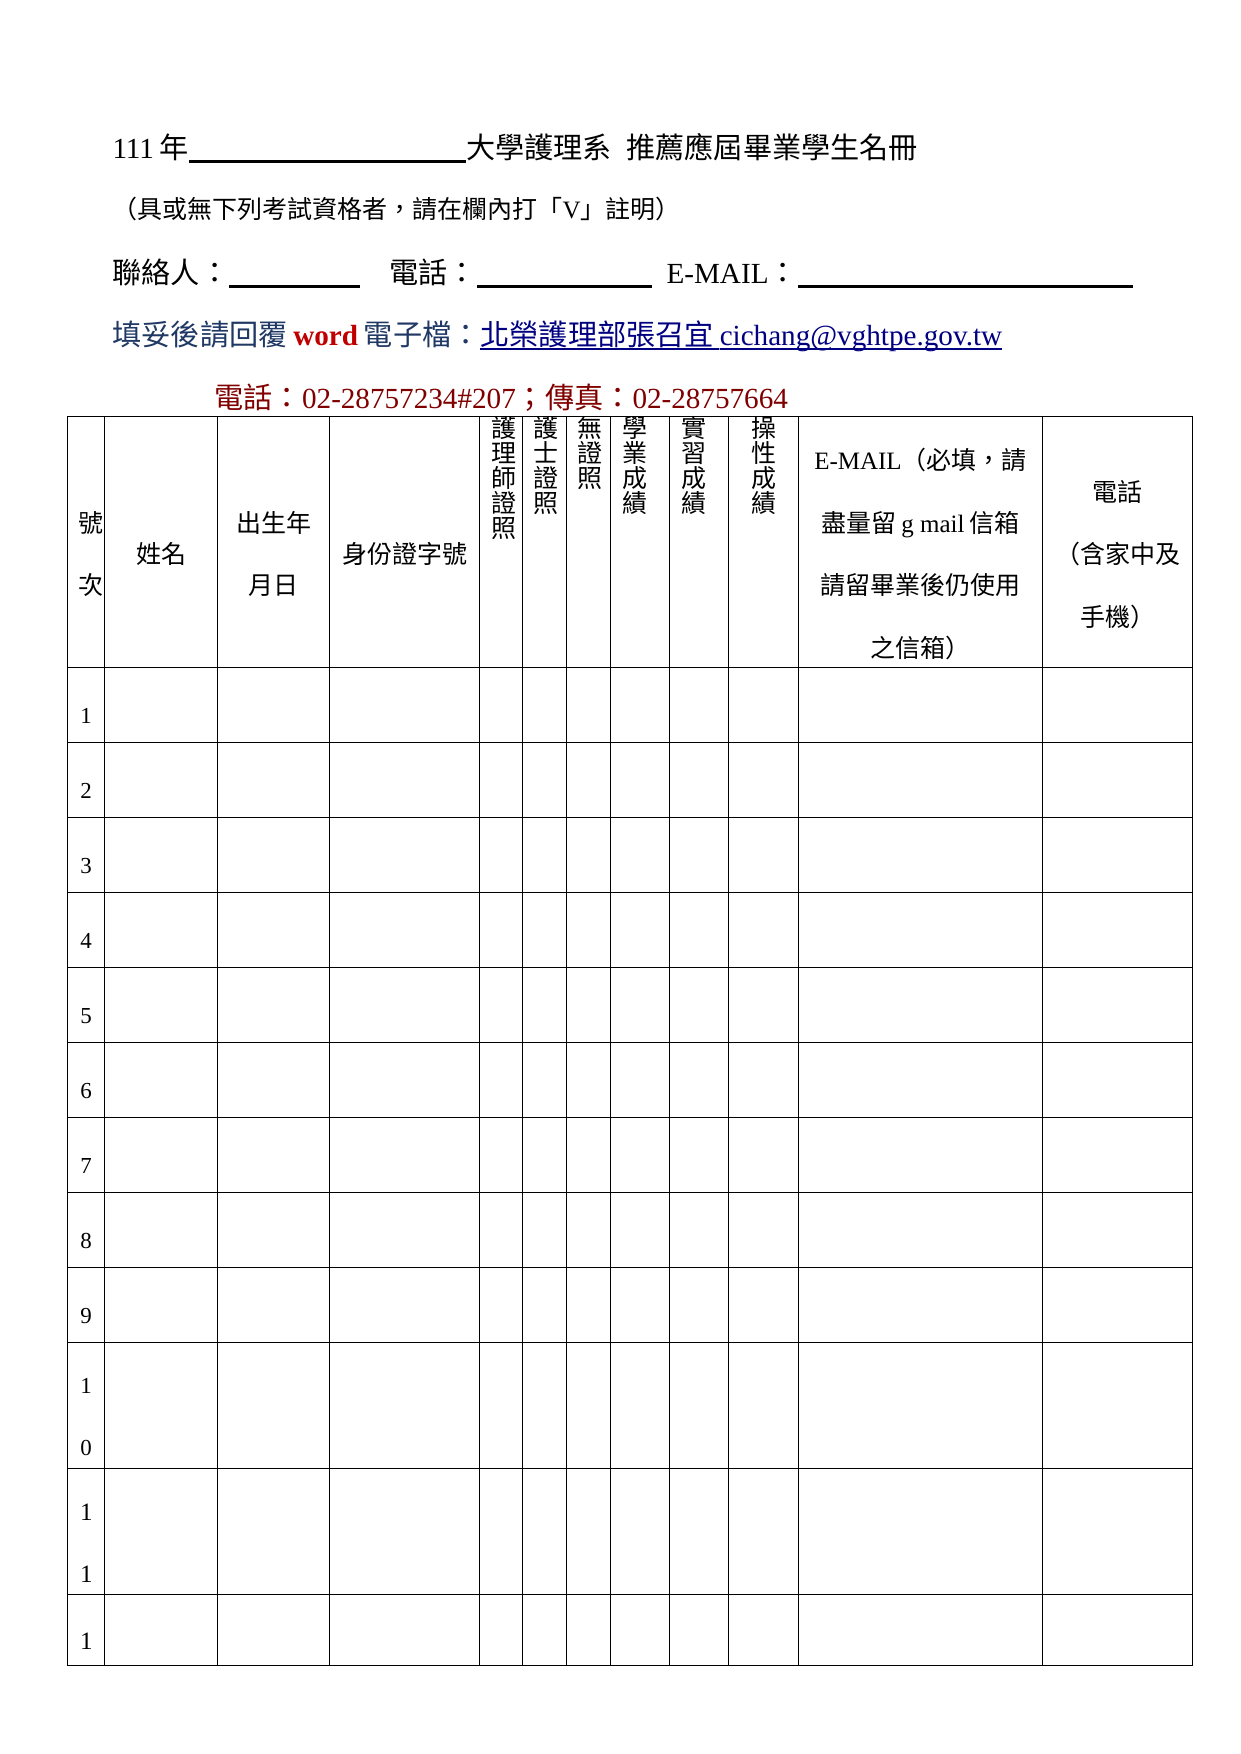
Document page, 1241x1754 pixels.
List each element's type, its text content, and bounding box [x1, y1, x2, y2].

table_cell [799, 1343, 1042, 1468]
table_cell [611, 1343, 669, 1468]
table_cell [523, 668, 566, 742]
table_cell [611, 1469, 669, 1594]
table_cell [729, 818, 798, 892]
table_cell [218, 818, 329, 892]
table_cell [523, 818, 566, 892]
table_cell [1043, 743, 1192, 817]
table_cell 8 [68, 1193, 104, 1267]
table_cell [330, 743, 479, 817]
table_cell [611, 1268, 669, 1342]
table_cell [799, 968, 1042, 1042]
table_cell [1043, 1118, 1192, 1192]
table_cell [611, 1193, 669, 1267]
table_cell [218, 968, 329, 1042]
table_header 學業成績 [611, 417, 669, 667]
table_cell [729, 668, 798, 742]
table_cell [670, 1469, 728, 1594]
table_cell [330, 893, 479, 967]
table_cell [218, 1268, 329, 1342]
table_cell [1043, 1595, 1192, 1665]
table_cell [105, 1469, 217, 1594]
table_cell [799, 1595, 1042, 1665]
table_cell [670, 668, 728, 742]
table_cell [218, 1043, 329, 1117]
table_cell [611, 743, 669, 817]
table_cell [523, 1268, 566, 1342]
table_cell [480, 1193, 522, 1267]
table_cell [729, 968, 798, 1042]
table_cell [105, 1343, 217, 1468]
table_cell [480, 1043, 522, 1117]
table_cell [1043, 668, 1192, 742]
table_header 無證照 [567, 417, 610, 667]
table_cell 1 [68, 1595, 104, 1665]
table_cell [799, 1043, 1042, 1117]
table_cell [105, 968, 217, 1042]
table_cell [523, 893, 566, 967]
table_cell [523, 1118, 566, 1192]
table_header 電話 （含家中及手機） [1043, 417, 1192, 667]
text 111年 大學護理系 推薦應屆畢業學生名冊 [112, 104, 1144, 166]
table_header 護士證照 [523, 417, 566, 667]
table_cell [567, 893, 610, 967]
table_cell [480, 1595, 522, 1665]
table_cell [218, 1118, 329, 1192]
table_cell [567, 1595, 610, 1665]
table_cell [523, 1469, 566, 1594]
table_cell [567, 1043, 610, 1117]
text 電話：02-28757234#207；傳真：02-28757664 [112, 354, 1144, 416]
table_cell [523, 1343, 566, 1468]
table_cell [670, 1268, 728, 1342]
table_cell [611, 818, 669, 892]
table_cell [729, 1268, 798, 1342]
table_cell [218, 893, 329, 967]
table_cell [1043, 1268, 1192, 1342]
table_cell [1043, 1193, 1192, 1267]
table_cell [218, 743, 329, 817]
table_cell [670, 743, 728, 817]
table_cell [729, 1469, 798, 1594]
table_cell 6 [68, 1043, 104, 1117]
table_cell 9 [68, 1268, 104, 1342]
table_header E-MAIL（必填，請盡量留g mail信箱請留畢業後仍使用之信箱） [799, 417, 1042, 667]
table_cell [105, 1595, 217, 1665]
table_cell [330, 1118, 479, 1192]
table_cell 4 [68, 893, 104, 967]
table_cell [218, 1469, 329, 1594]
table_cell [611, 893, 669, 967]
table_cell [799, 1469, 1042, 1594]
table_cell [729, 1343, 798, 1468]
table_cell [330, 968, 479, 1042]
table_cell [670, 968, 728, 1042]
table_cell [480, 668, 522, 742]
table_cell [330, 668, 479, 742]
table_cell [799, 668, 1042, 742]
table_cell [105, 893, 217, 967]
table_cell 10 [68, 1343, 104, 1468]
table_cell [729, 743, 798, 817]
table_cell [1043, 1469, 1192, 1594]
table_cell [567, 818, 610, 892]
table_header 實習成績 [670, 417, 728, 667]
table_cell [523, 1043, 566, 1117]
table_cell [567, 1469, 610, 1594]
table_header 身份證字號 [330, 417, 479, 667]
table_cell [799, 1268, 1042, 1342]
table_cell [799, 818, 1042, 892]
table_cell [567, 1268, 610, 1342]
table_cell [1043, 1043, 1192, 1117]
table_header 出生年月日 [218, 417, 329, 667]
table_cell [611, 668, 669, 742]
table_cell [1043, 1343, 1192, 1468]
table_cell [567, 1118, 610, 1192]
table_cell [330, 1268, 479, 1342]
table_cell [330, 1469, 479, 1594]
table_cell [567, 1193, 610, 1267]
table_cell [480, 1118, 522, 1192]
table_cell [218, 668, 329, 742]
table_cell [670, 818, 728, 892]
table_header 護理師證照 [480, 417, 522, 667]
table_cell [480, 893, 522, 967]
table_cell [105, 1193, 217, 1267]
table_cell 3 [68, 818, 104, 892]
table_cell 7 [68, 1118, 104, 1192]
table_cell [611, 1118, 669, 1192]
table_cell [480, 1469, 522, 1594]
table_cell [523, 968, 566, 1042]
table_cell [480, 1268, 522, 1342]
table_header 操 性 成 績 [729, 417, 798, 667]
table_cell [330, 1595, 479, 1665]
table_cell [567, 743, 610, 817]
table_cell [729, 1118, 798, 1192]
table_cell [218, 1193, 329, 1267]
table_cell [330, 818, 479, 892]
text 填妥後請回覆word電子檔：北榮護理部張召宜cichang@vghtpe.gov.tw [112, 291, 1144, 354]
table_cell [670, 1595, 728, 1665]
table_cell [105, 1043, 217, 1117]
table_cell [567, 1343, 610, 1468]
table_cell [523, 1595, 566, 1665]
table_cell [799, 1193, 1042, 1267]
table_cell 5 [68, 968, 104, 1042]
table_cell [480, 1343, 522, 1468]
table_cell [729, 1193, 798, 1267]
table_cell [105, 743, 217, 817]
table_header 姓名 [105, 417, 217, 667]
table_cell [670, 1193, 728, 1267]
table_cell [799, 1118, 1042, 1192]
table_header 號次 [68, 417, 104, 667]
table_cell [105, 1268, 217, 1342]
table_cell [330, 1043, 479, 1117]
table_cell [523, 1193, 566, 1267]
table_cell [480, 968, 522, 1042]
table_cell [670, 1118, 728, 1192]
table_cell [480, 743, 522, 817]
table_cell 2 [68, 743, 104, 817]
table_cell [1043, 893, 1192, 967]
table_cell [1043, 968, 1192, 1042]
table_cell [799, 743, 1042, 817]
table_cell [729, 1043, 798, 1117]
table_cell [670, 1343, 728, 1468]
table_cell [105, 818, 217, 892]
table_cell [670, 893, 728, 967]
table_cell [218, 1343, 329, 1468]
table_cell [330, 1193, 479, 1267]
table_cell [1043, 818, 1192, 892]
table_cell [567, 968, 610, 1042]
table_cell [729, 893, 798, 967]
table_cell [105, 1118, 217, 1192]
table_cell 1 [68, 668, 104, 742]
table_cell [218, 1595, 329, 1665]
table_cell [523, 743, 566, 817]
table_cell [799, 893, 1042, 967]
table_cell [105, 668, 217, 742]
text 聯絡人： 電話： E-MAIL： [112, 229, 1144, 291]
table_cell [330, 1343, 479, 1468]
table_cell [729, 1595, 798, 1665]
table_cell 11 [68, 1469, 104, 1594]
table_cell [611, 1043, 669, 1117]
table_cell [670, 1043, 728, 1117]
table_cell [611, 968, 669, 1042]
table_cell [480, 818, 522, 892]
table_cell [567, 668, 610, 742]
text （具或無下列考試資格者，請在欄內打「V」註明） [112, 166, 1144, 229]
table_cell [611, 1595, 669, 1665]
